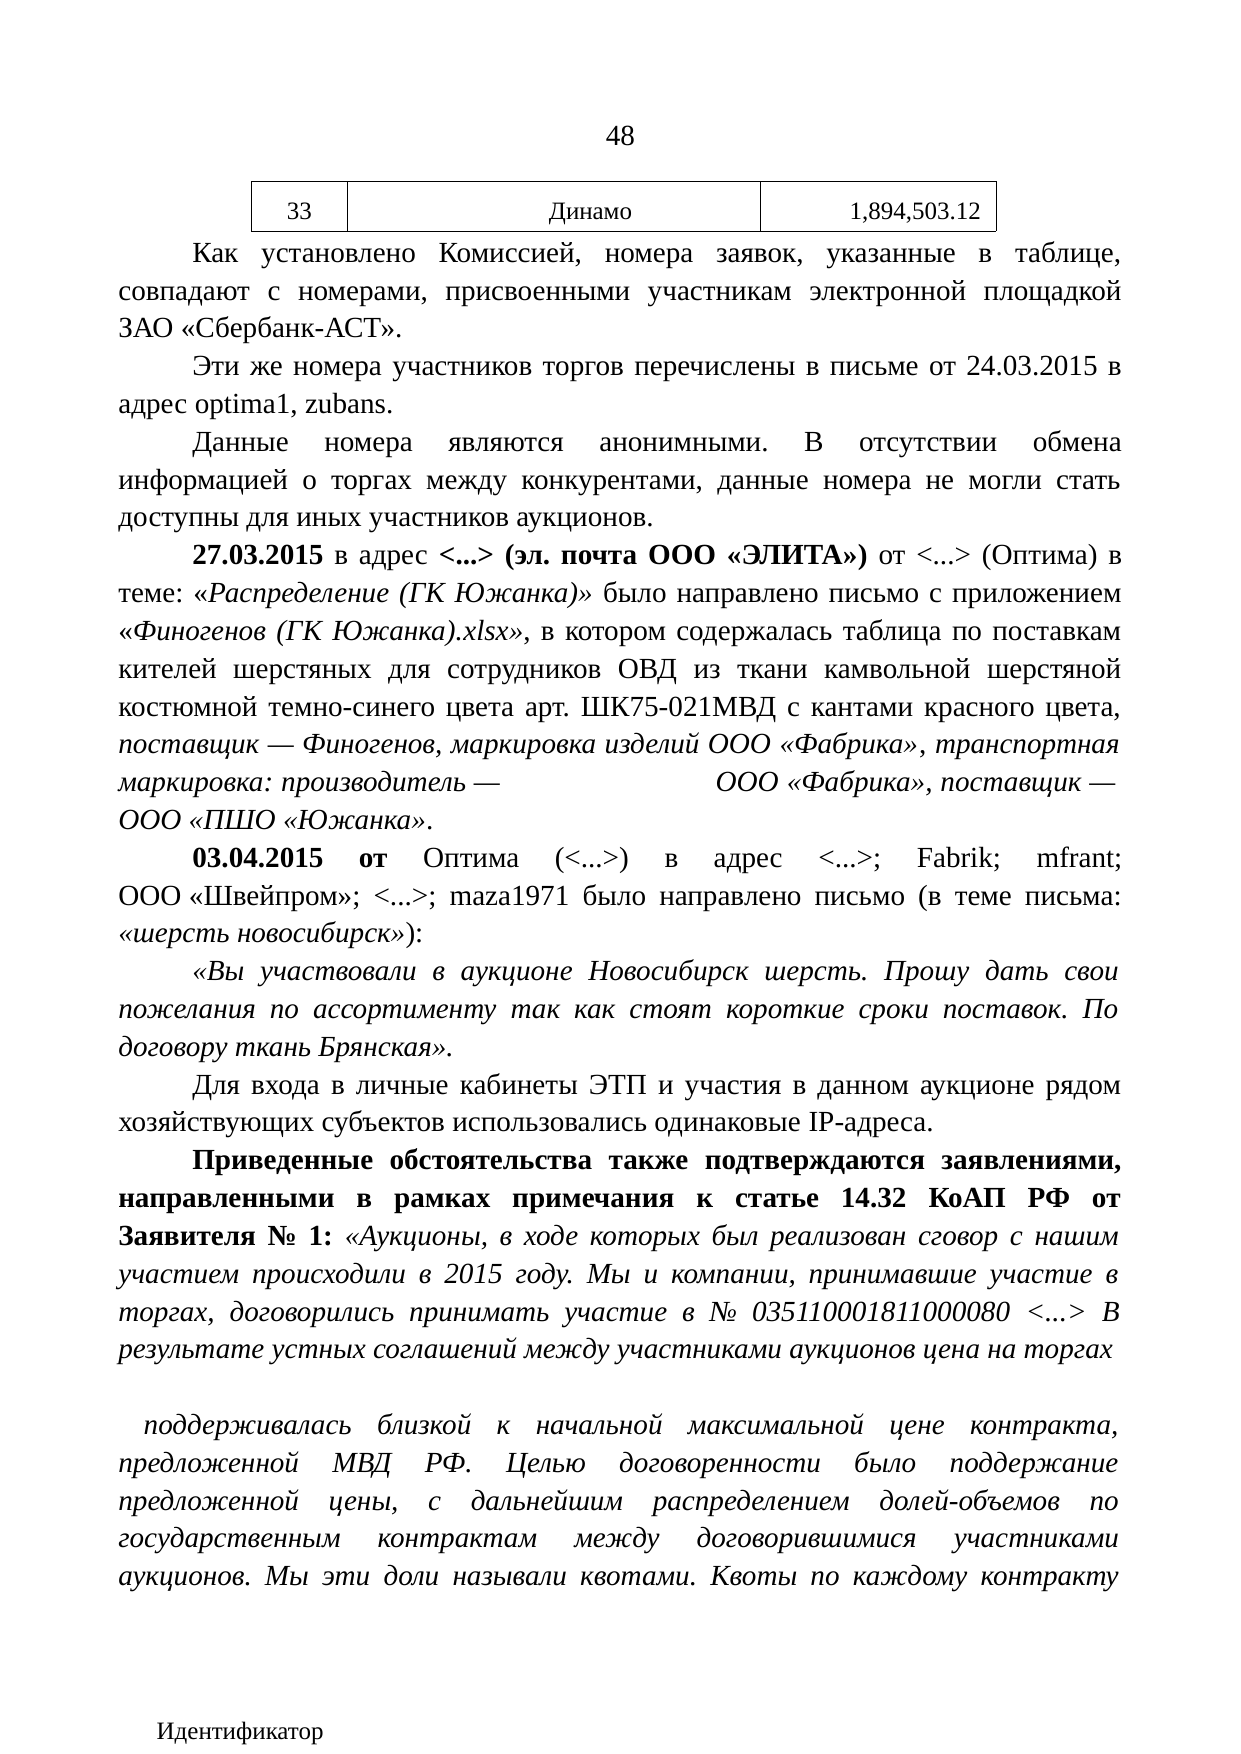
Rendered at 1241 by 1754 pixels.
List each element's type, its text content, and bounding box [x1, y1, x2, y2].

text поддерживалась близкой к начальной максимальной цене контракта, предложенной МВД РФ. Целью договоренности было поддержание предложенной цены, с дальнейшим распределением долей-объемов по государственным контрактам между договорившимися участниками аукционов. Мы эти доли называли квотами. Квоты по каждому контракту [118, 1403, 1122, 1592]
text Как установлено Комиссией, номера заявок, указанные в таблице, совпадают с номерами, присвоенными участникам электронной площадкой ЗАО «Сбербанк-АСТ». [118, 231, 1122, 344]
text Для входа в личные кабинеты ЭТП и участия в данном аукционе рядом хозяйствующих субъектов использовались одинаковые IP-адреса. [118, 1062, 1122, 1138]
text Приведенные обстоятельства также подтверждаются заявлениями, направленными в рамках примечания к статье 14.32 КоАП РФ от Заявителя № 1: «Аукционы, в ходе которых был реализован сговор с нашим участием происходили в 2015 году. Мы и компании, принимавшие участие в торгах, договорились принимать участие в № 035110001811000080 <...> В результате устных соглашений между участниками аукционов цена на торгах [118, 1138, 1122, 1365]
table_cell 33 [252, 182, 347, 231]
table_cell 1 894 503,12 [761, 182, 996, 231]
text 27.03.2015 в адрес <...> (эл. почта ООО «ЭЛИТА») от <...> (Оптима) в теме: «Распределение (ГК Южанка)» было направлено письмо с приложением «Финогенов (ГК Южанка).xlsx», в котором содержалась таблица по поставкам кителей шерстяных для сотрудников ОВД из ткани камвольной шерстяной костюмной темно-синего цвета арт. ШК75-021МВД с кантами красного цвета, поставщик — Финогенов, маркировка изделий ООО «Фабрика», транспортная маркировка: производитель — ООО «Фабрика», поставщик — ООО «ПШО «Южанка». [118, 533, 1122, 836]
table_cell Динамо [348, 182, 760, 231]
text 03.04.2015 от Оптима (<...>) в адрес <...>; Fabrik; mfrant; ООО «Швейпром»; <...>; maza1971 было направлено письмо (в теме письма: «шерсть новосибирск»): [118, 836, 1122, 949]
text Данные номера являются анонимными. В отсутствии обмена информацией о торгах между конкурентами, данные номера не могли стать доступны для иных участников аукционов. [118, 420, 1122, 533]
text «Вы участвовали в аукционе Новосибирск шерсть. Прошу дать свои пожелания по ассортименту так как стоят короткие сроки поставок. По договору ткань Брянская». [118, 949, 1122, 1062]
text Эти же номера участников торгов перечислены в письме от 24.03.2015 в адрес optima1, zubans. [118, 344, 1122, 420]
